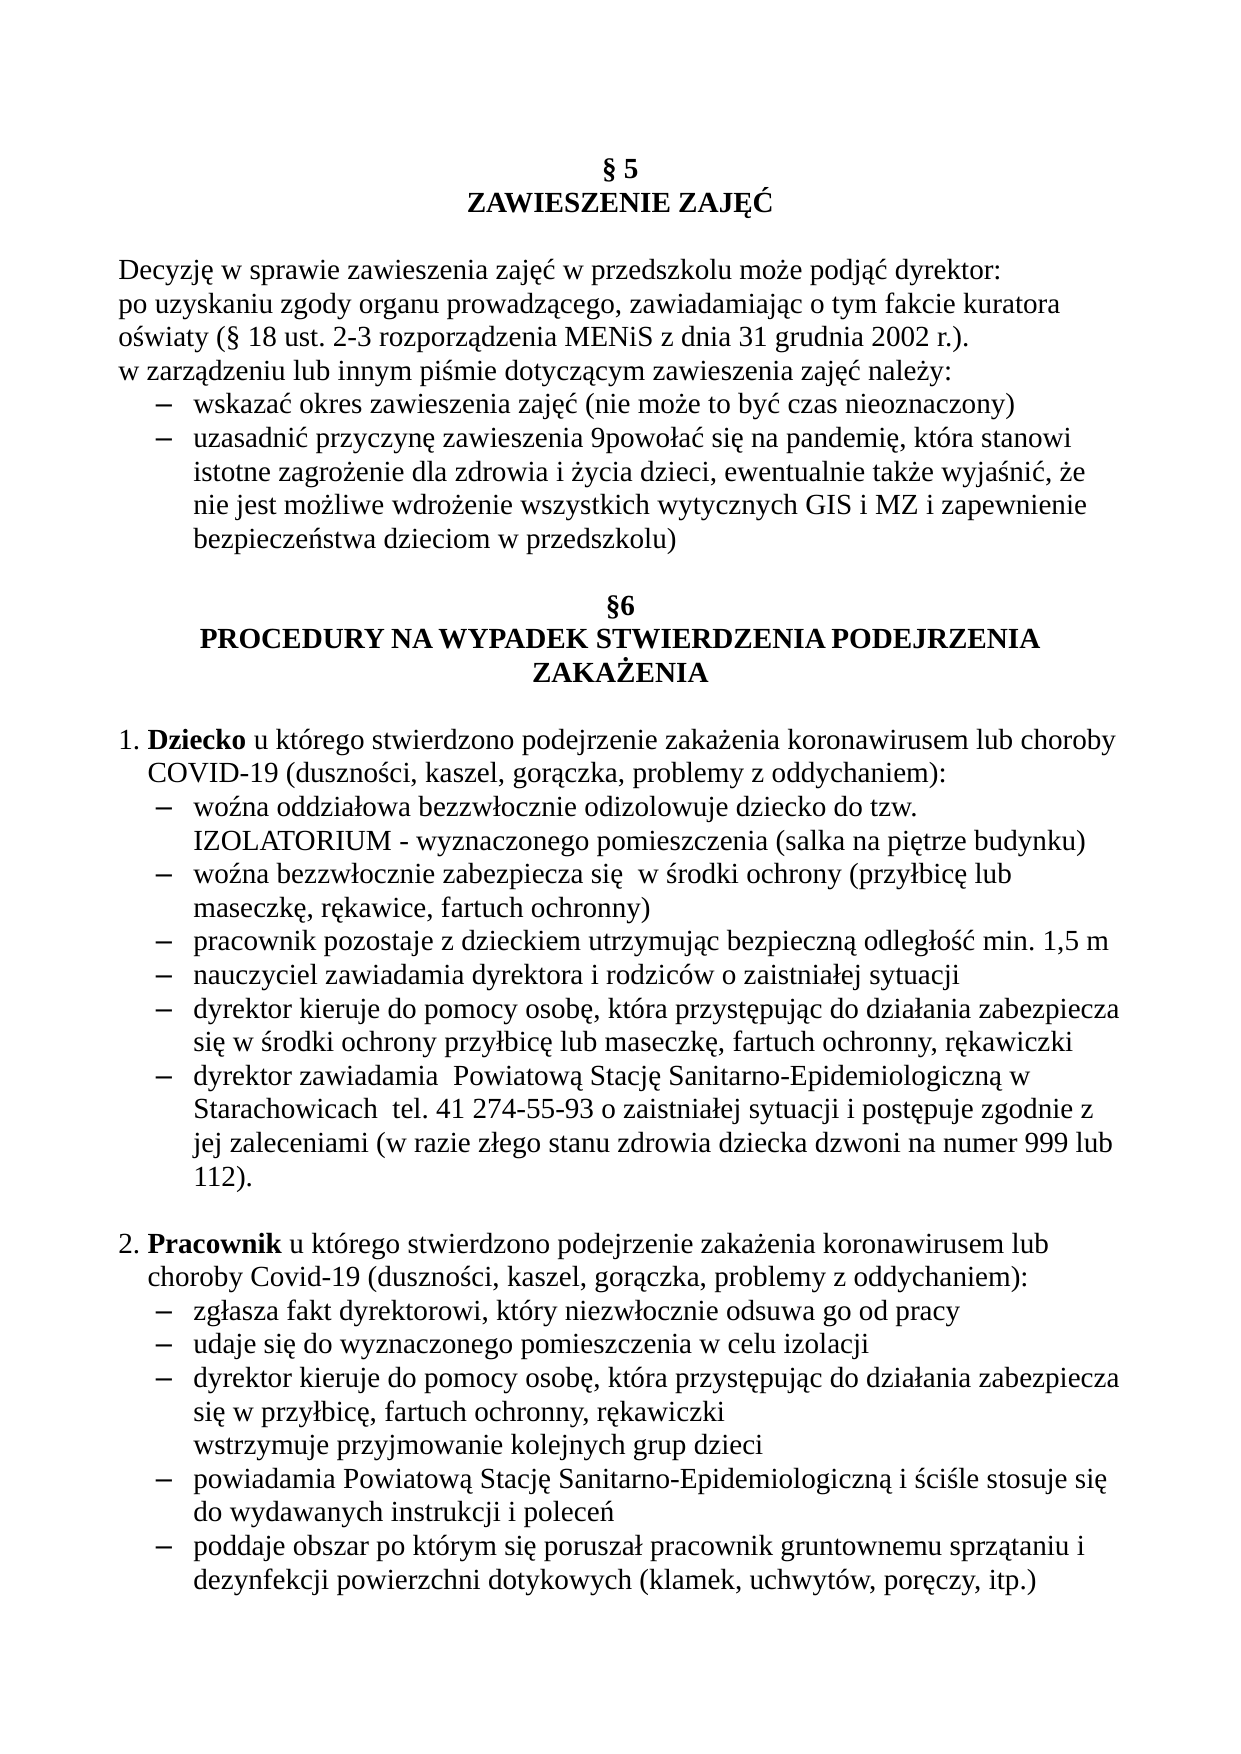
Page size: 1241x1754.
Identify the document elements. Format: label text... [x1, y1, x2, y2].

text § 5 [118, 152, 1122, 185]
list dyrektor zawiadamia Powiatową Stację Sanitarno-Epidemiologiczną w Starachowicach tel. 41 274-55-93 o zaistniałej sytuacji i postępuje zgodnie z jej zaleceniami (w razie złego stanu zdrowia dziecka dzwoni na numer 999 lub 112). [156, 1058, 1122, 1192]
text po uzyskaniu zgody organu prowadzącego, zawiadamiając o tym fakcie kuratora oświaty (§ 18 ust. 2-3 rozporządzenia MENiS z dnia 31 grudnia 2002 r.). [118, 286, 1122, 353]
list udaje się do wyznaczonego pomieszczenia w celu izolacji [156, 1327, 1122, 1360]
text COVID-19 (duszności, kaszel, gorączka, problemy z oddychaniem): [118, 756, 1122, 789]
list uzasadnić przyczynę zawieszenia 9powołać się na pandemię, która stanowi istotne zagrożenie dla zdrowia i życia dzieci, ewentualnie także wyjaśnić, że nie jest możliwe wdrożenie wszystkich wytycznych GIS i MZ i zapewnienie bezpieczeństwa dzieciom w przedszkolu) [156, 420, 1122, 554]
text §6 [118, 588, 1122, 621]
list wstrzymuje przyjmowanie kolejnych grup dzieci [156, 1427, 1122, 1461]
list woźna bezzwłocznie zabezpiecza się w środki ochrony (przyłbicę lub maseczkę, rękawice, fartuch ochronny) [156, 856, 1122, 923]
text 2. Pracownik u którego stwierdzono podejrzenie zakażenia koronawirusem lub [118, 1226, 1122, 1259]
list dyrektor kieruje do pomocy osobę, która przystępując do działania zabezpiecza się w przyłbicę, fartuch ochronny, rękawiczki [156, 1360, 1122, 1427]
text w zarządzeniu lub innym piśmie dotyczącym zawieszenia zajęć należy: [118, 353, 1122, 386]
list dyrektor kieruje do pomocy osobę, która przystępując do działania zabezpiecza się w środki ochrony przyłbicę lub maseczkę, fartuch ochronny, rękawiczki [156, 991, 1122, 1058]
list poddaje obszar po którym się poruszał pracownik gruntownemu sprzątaniu i dezynfekcji powierzchni dotykowych (klamek, uchwytów, poręczy, itp.) [156, 1528, 1122, 1595]
text Decyzję w sprawie zawieszenia zajęć w przedszkolu może podjąć dyrektor: [118, 252, 1122, 286]
list pracownik pozostaje z dzieckiem utrzymując bezpieczną odległość min. 1,5 m [156, 923, 1122, 957]
list nauczyciel zawiadamia dyrektora i rodziców o zaistniałej sytuacji [156, 957, 1122, 991]
list powiadamia Powiatową Stację Sanitarno-Epidemiologiczną i ściśle stosuje się do wydawanych instrukcji i poleceń [156, 1461, 1122, 1528]
text 1. Dziecko u którego stwierdzono podejrzenie zakażenia koronawirusem lub choroby [118, 722, 1122, 756]
list wskazać okres zawieszenia zajęć (nie może to być czas nieoznaczony) [156, 386, 1122, 420]
text PROCEDURY NA WYPADEK STWIERDZENIA PODEJRZENIA ZAKAŻENIA [118, 621, 1122, 688]
list woźna oddziałowa bezzwłocznie odizolowuje dziecko do tzw. IZOLATORIUM - wyznaczonego pomieszczenia (salka na piętrze budynku) [156, 789, 1122, 856]
list zgłasza fakt dyrektorowi, który niezwłocznie odsuwa go od pracy [156, 1293, 1122, 1327]
text ZAWIESZENIE ZAJĘĆ [118, 185, 1122, 219]
text choroby Covid-19 (duszności, kaszel, gorączka, problemy z oddychaniem): [118, 1259, 1122, 1293]
